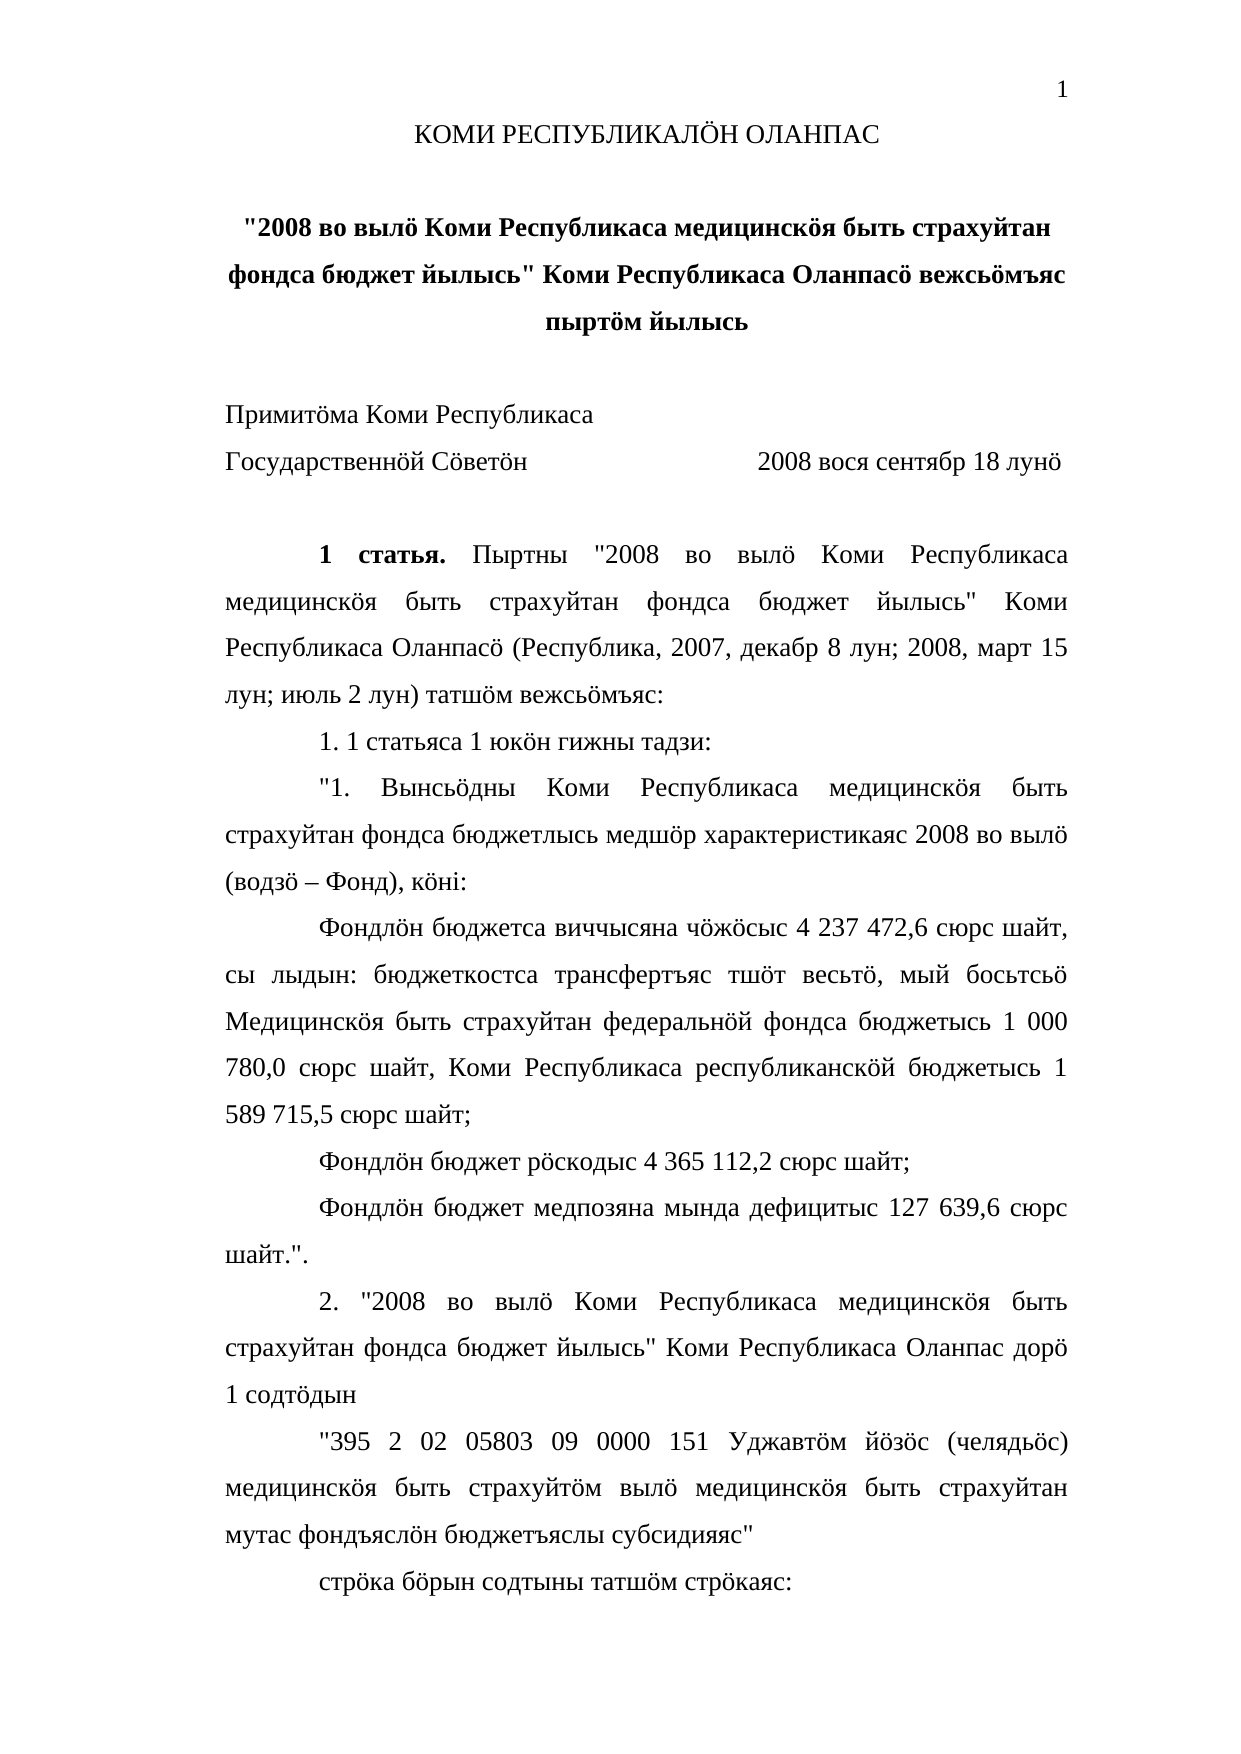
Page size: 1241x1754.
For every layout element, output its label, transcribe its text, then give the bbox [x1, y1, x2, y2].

text Фондлöн бюджет рöскодыс 4 365 112,2 сюрс шайт; [225, 1145, 1069, 1176]
text Фондлöн бюджет медпозяна мында дефицитыс 127 639,6 сюрс шайт.". [225, 1191, 1069, 1269]
text "1. Вынсьöдны Коми Республикаса медицинскöя быть страхуйтан фондса бюджетлысь медшöр характеристикаяс 2008 во вылö (водзö – Фонд), кöні: [225, 771, 1069, 896]
text КОМИ РЕСПУБЛИКАЛÖН ОЛАНПАС [225, 118, 1069, 149]
text стрöка бöрын содтыны татшöм стрöкаяс: [225, 1565, 1069, 1596]
text "2008 во вылö Коми Республикаса медицинскöя быть страхуйтан фондса бюджет йылысь" Коми Республикаса Оланпасö вежсьöмъяс пыртöм йылысь [225, 211, 1069, 336]
text 1. 1 статьяса 1 юкöн гижны тадзи: [225, 725, 1069, 756]
text 1 статья. Пыртны "2008 во вылö Коми Республикаса медицинскöя быть страхуйтан фондса бюджет йылысь" Коми Республикаса Оланпасö (Республика, 2007, декабр 8 лун; 2008, март 15 лун; июль 2 лун) татшöм вежсьöмъяс: [225, 538, 1069, 709]
text "395 2 02 05803 09 0000 151 Уджавтöм йöзöс (челядьöс) медицинскöя быть страхуйтöм вылö медицинскöя быть страхуйтан мутас фондъяслöн бюджетъяслы субсидияяс" [225, 1425, 1069, 1549]
text Государственнöй Сöветöн 2008 вося сентябр 18 лунö [225, 445, 1069, 476]
text 2. "2008 во вылö Коми Республикаса медицинскöя быть страхуйтан фондса бюджет йылысь" Коми Республикаса Оланпас дорö 1 содтöдын [225, 1285, 1069, 1409]
text Примитöма Коми Республикаса [225, 398, 1069, 429]
text Фондлöн бюджетса виччысяна чöжöсыс 4 237 472,6 сюрс шайт, сы лыдын: бюджеткостса трансфертъяс тшöт весьтö, мый босьтсьö Медицинскöя быть страхуйтан федеральнöй фондса бюджетысь 1 000 780,0 сюрс шайт, Коми Республикаса республиканскöй бюджетысь 1 589 715,5 сюрс шайт; [225, 911, 1069, 1129]
